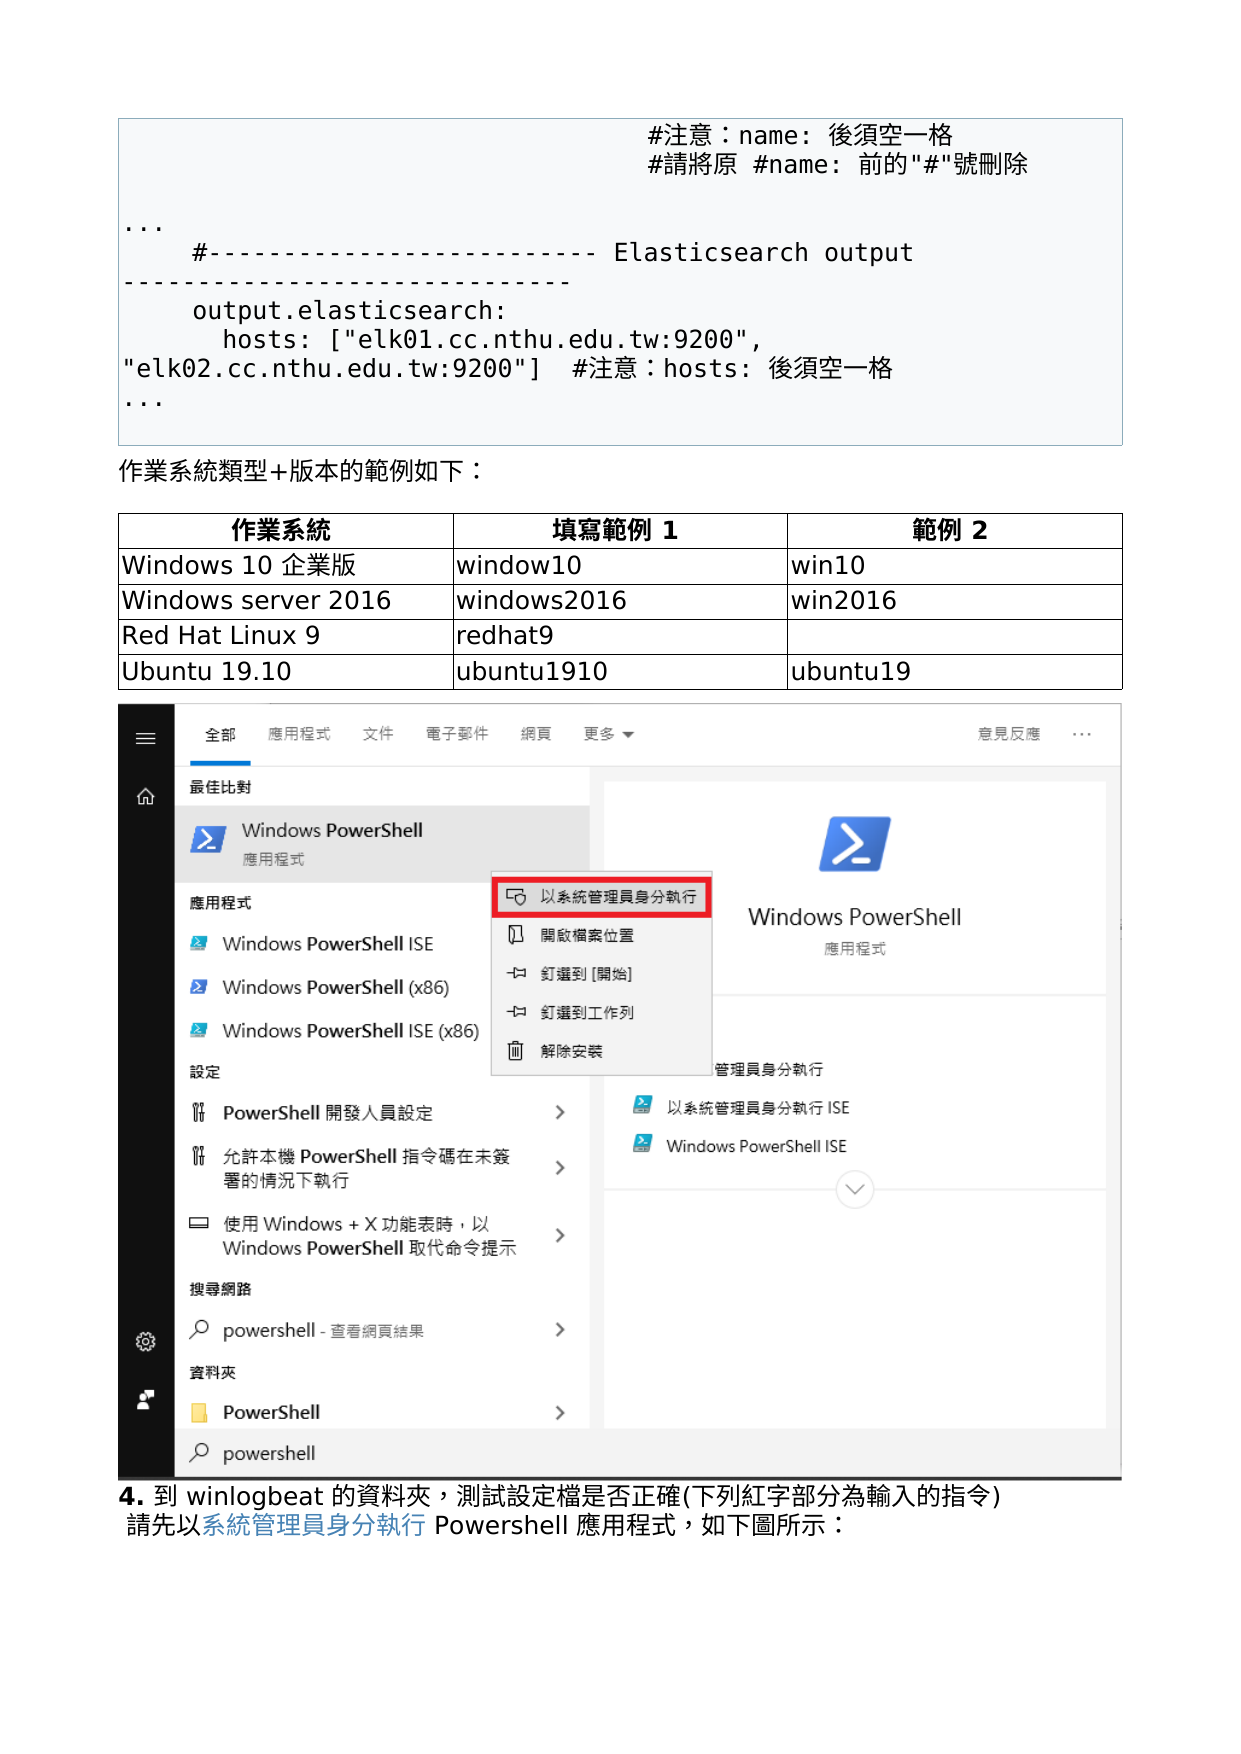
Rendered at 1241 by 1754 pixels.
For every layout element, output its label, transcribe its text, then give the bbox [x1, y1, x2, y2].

table_cell redhat9 [454, 620, 787, 654]
table_cell ubuntu1910 [454, 655, 787, 689]
text 4. 到 winlogbeat 的資料夾，測試設定檔是否正確(下列紅字部分為輸入的指令) 請先以系統管理員身分執行 Powershell 應用程式，如下圖所示： [118, 1483, 1122, 1628]
table_header 範例 2 [788, 514, 1122, 548]
table_cell Red Hat Linux 9 [119, 620, 453, 654]
table_header 填寫範例 1 [454, 514, 787, 548]
table_header 作業系統 [119, 514, 453, 548]
table_cell windows2016 [454, 585, 787, 618]
text 作業系統類型+版本的範例如下： [118, 457, 1122, 486]
table_cell Windows server 2016 [119, 585, 453, 618]
table_cell Ubuntu 19.10 [119, 655, 453, 689]
table_cell win2016 [788, 585, 1122, 618]
table_cell ubuntu19 [788, 655, 1122, 689]
picture [118, 703, 1123, 1483]
table_cell [788, 620, 1122, 654]
table_cell win10 [788, 549, 1122, 583]
table_cell Windows 10 企業版 [119, 549, 453, 583]
text #注意：name: 後須空一格 #請將原 #name: 前的"#"號刪除 ... #-------------------------- Elasticsearch output ------------------------------ output.elasticsearch: hosts: ["elk01.cc.nthu.edu.tw:9200", "elk02.cc.nthu.edu.tw:9200"] #注意：hosts: 後須空一格 ... [119, 119, 1122, 445]
table_cell window10 [454, 549, 787, 583]
